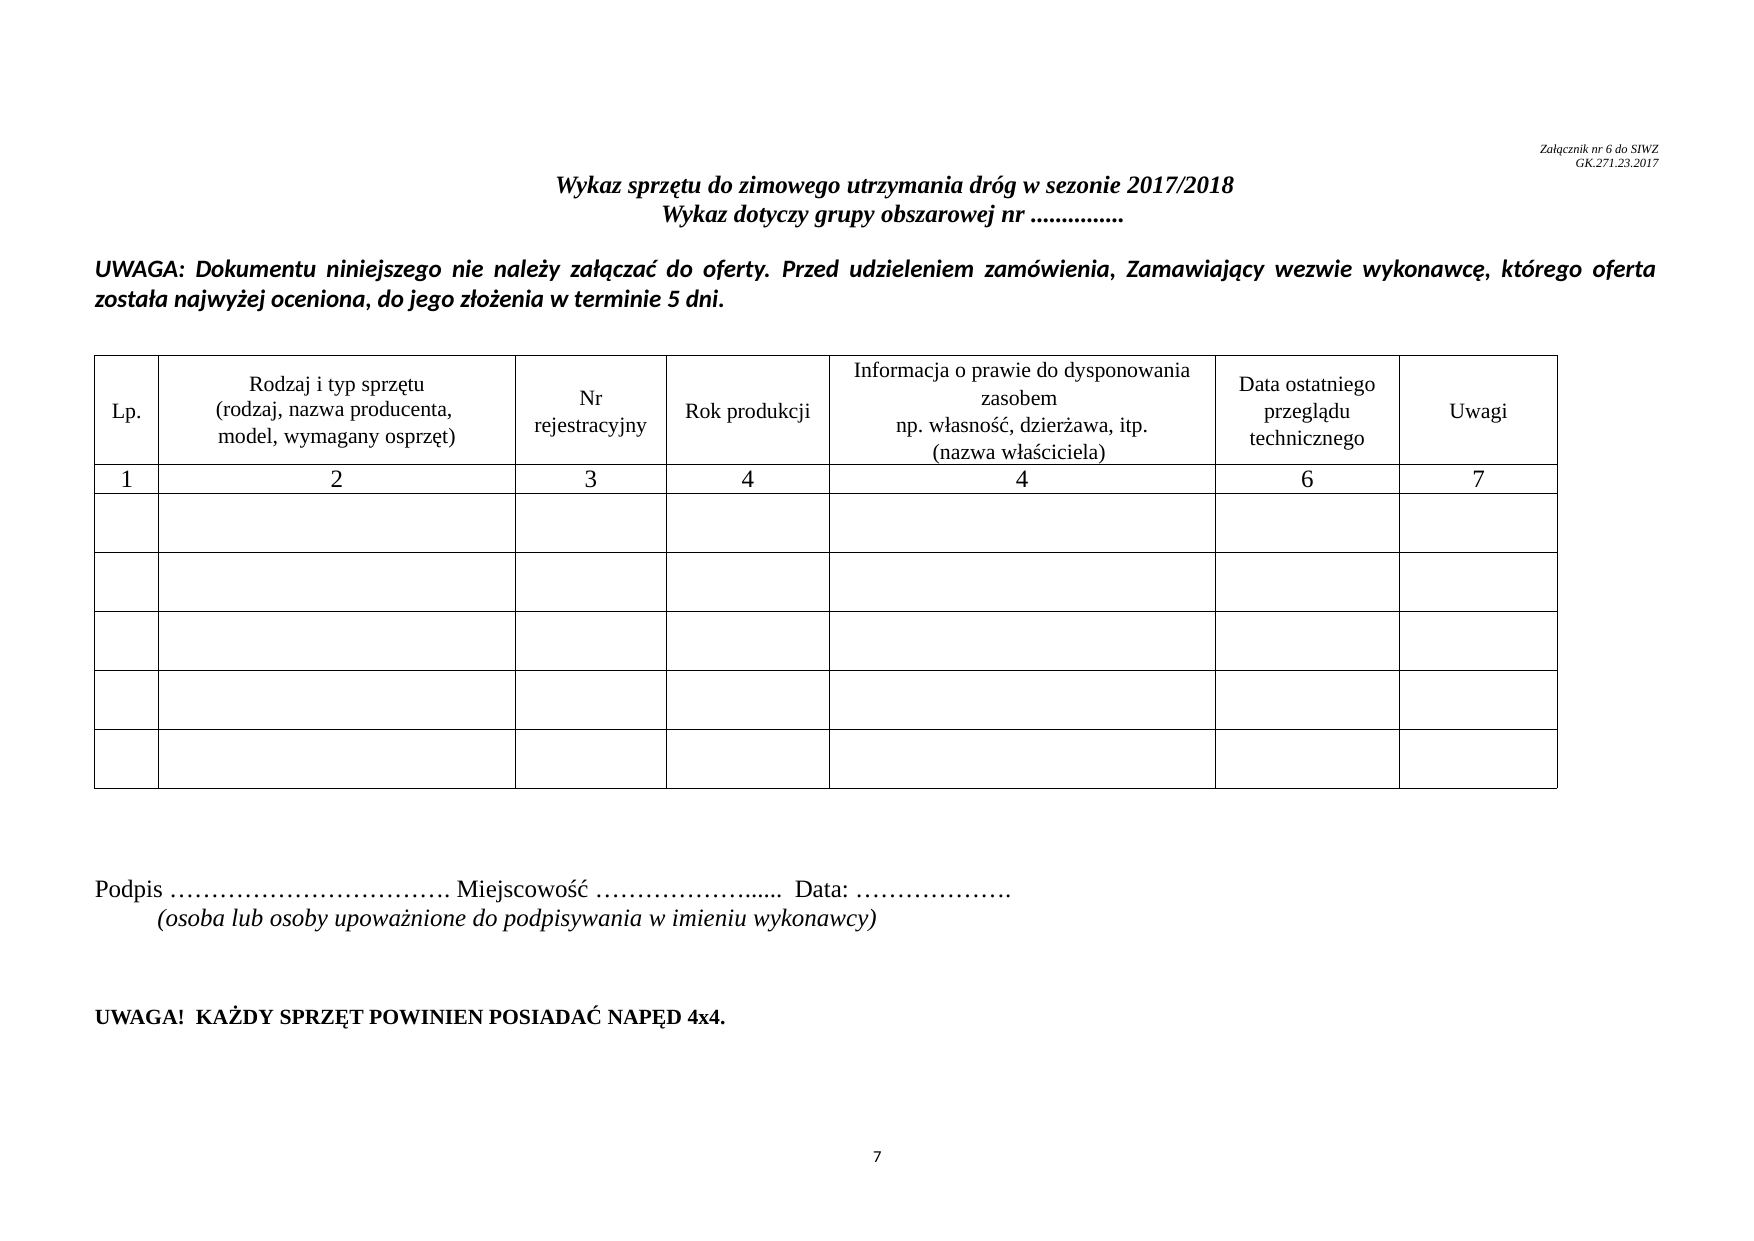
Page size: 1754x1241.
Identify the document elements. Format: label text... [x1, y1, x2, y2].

subtitle Załącznik nr 6 do SIWZ [132, 142, 1659, 156]
table_cell [830, 553, 1215, 611]
text GK.271.23.2017 [94, 156, 1659, 171]
table_cell [95, 671, 158, 729]
table_cell [159, 553, 515, 611]
table_cell [1400, 671, 1557, 729]
table_cell [1400, 612, 1557, 670]
table_header Uwagi [1400, 356, 1557, 464]
table_cell [516, 494, 666, 552]
table_header Rodzaj i typ sprzętu (rodzaj, nazwa producenta, model, wymagany osprzęt) [159, 356, 515, 464]
table_cell [95, 553, 158, 611]
table_cell [516, 730, 666, 788]
table_cell [830, 612, 1215, 670]
table_cell [830, 671, 1215, 729]
table_cell 2 [159, 465, 515, 493]
table_cell [159, 494, 515, 552]
table_cell [516, 612, 666, 670]
table_cell [95, 612, 158, 670]
table_cell [516, 553, 666, 611]
table_cell [1400, 553, 1557, 611]
text (osoba lub osoby upoważnione do podpisywania w imieniu wykonawcy) [94, 903, 1659, 932]
table_cell [667, 612, 829, 670]
table_cell [667, 553, 829, 611]
table_cell 3 [516, 465, 666, 493]
table_cell [667, 730, 829, 788]
table_header Nr rejestracyjny [516, 356, 666, 464]
table_cell [1216, 612, 1399, 670]
table_cell [1400, 494, 1557, 552]
text Podpis ……………………………. Miejscowość ………………...... Data: ………………. [94, 874, 1659, 903]
table_cell 6 [1216, 465, 1399, 493]
table_cell [1216, 730, 1399, 788]
table_header Data ostatniego przeglądu technicznego [1216, 356, 1399, 464]
subtitle Wykaz dotyczy grupy obszarowej nr ............... [132, 199, 1659, 228]
table_cell [1216, 553, 1399, 611]
table_cell 4 [830, 465, 1215, 493]
table_header Informacja o prawie do dysponowania zasobem np. własność, dzierżawa, itp. (nazwa właściciela) [830, 356, 1215, 464]
table_cell [830, 730, 1215, 788]
table_cell [830, 494, 1215, 552]
table_cell [95, 730, 158, 788]
table_cell 7 [1400, 465, 1557, 493]
table_cell [1216, 494, 1399, 552]
table_cell [667, 494, 829, 552]
table_header Lp. [95, 356, 158, 464]
subtitle UWAGA: Dokumentu niniejszego nie należy załączać do oferty. Przed udzieleniem zamówienia, Zamawiający wezwie wykonawcę, którego oferta została najwyżej oceniona, do jego złożenia w terminie 5 dni. [94, 253, 1659, 314]
table_header Rok produkcji [667, 356, 829, 464]
table_cell [667, 671, 829, 729]
table_cell [159, 671, 515, 729]
table_cell 1 [95, 465, 158, 493]
table_cell [516, 671, 666, 729]
subtitle Wykaz sprzętu do zimowego utrzymania dróg w sezonie 2017/2018 [132, 171, 1659, 199]
table_cell [159, 730, 515, 788]
table_cell 4 [667, 465, 829, 493]
table_cell [1400, 730, 1557, 788]
text UWAGA! KAŻDY SPRZĘT POWINIEN POSIADAĆ NAPĘD 4x4. [94, 1004, 1659, 1047]
table_cell [1216, 671, 1399, 729]
table_cell [95, 494, 158, 552]
table_cell [159, 612, 515, 670]
